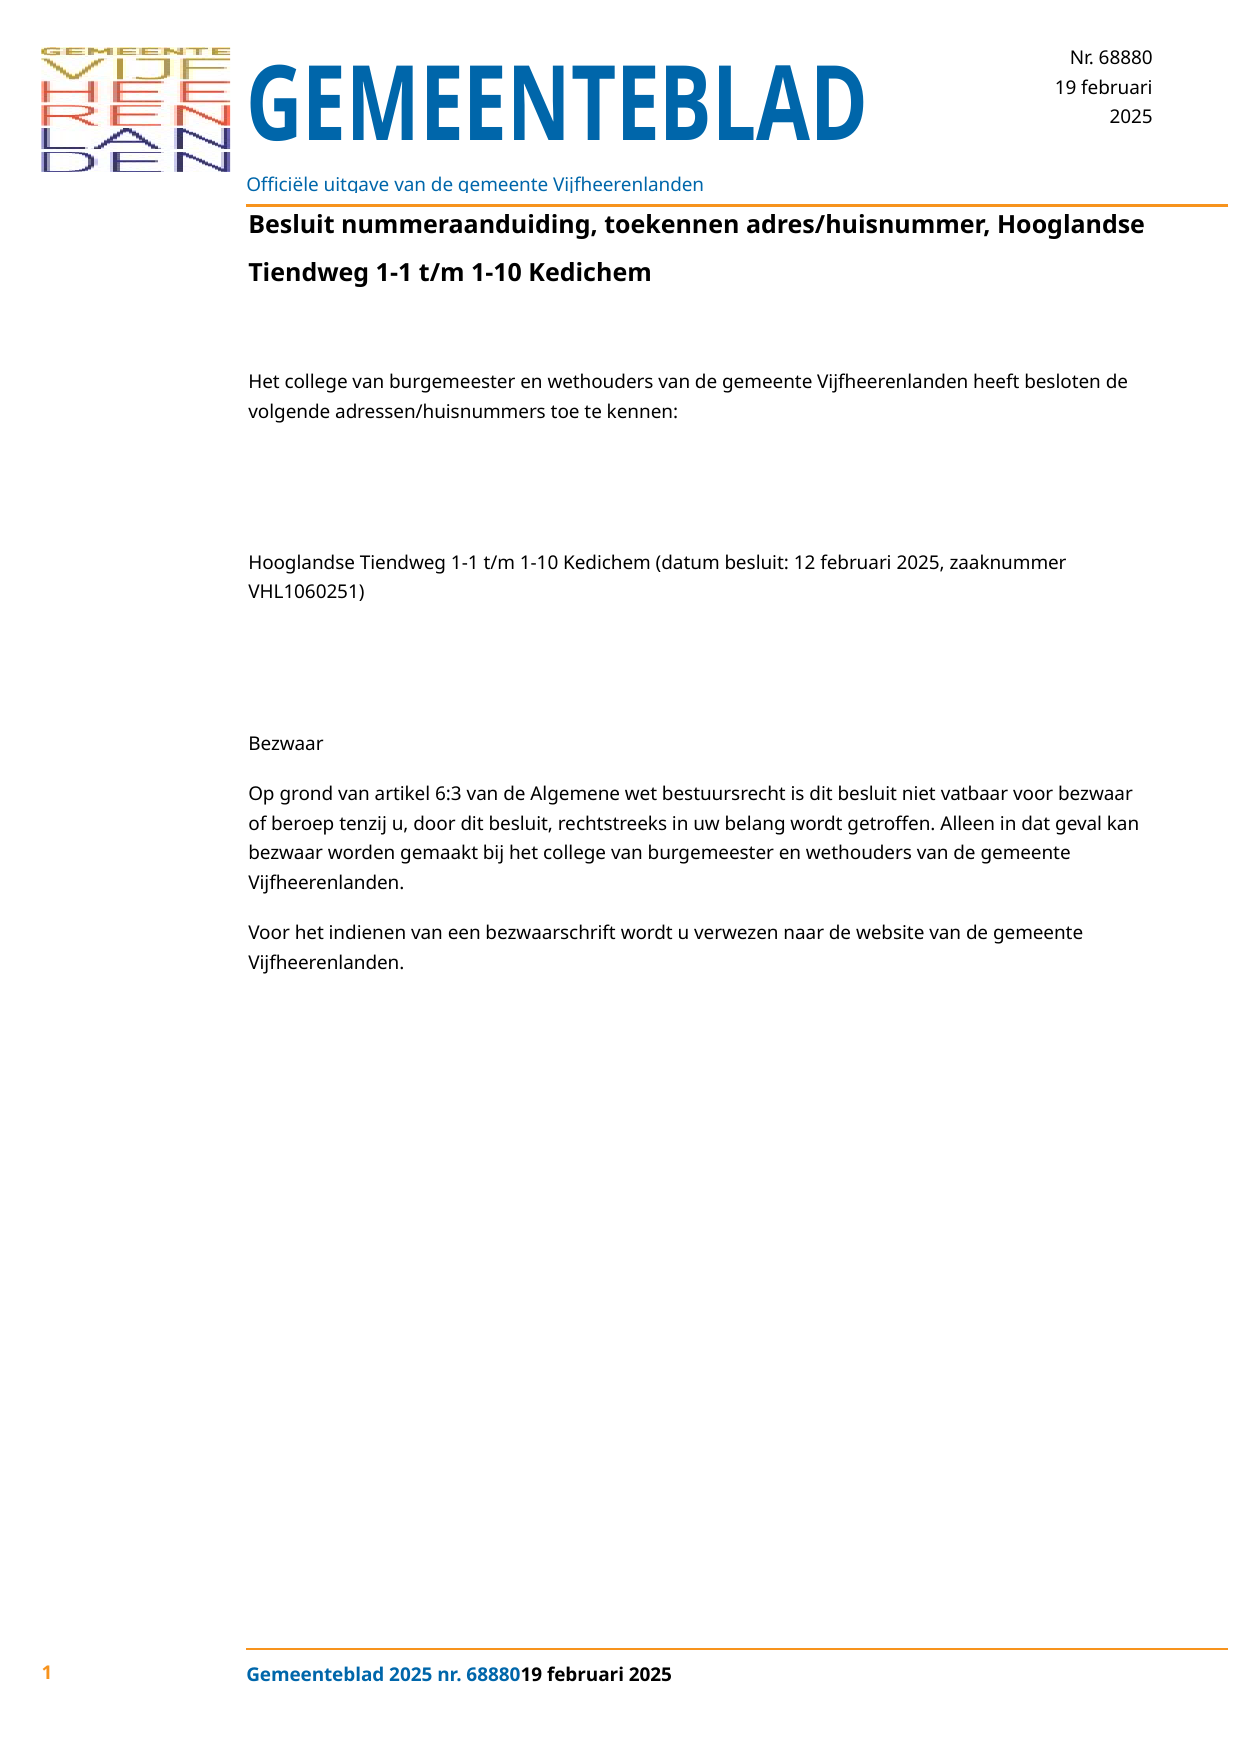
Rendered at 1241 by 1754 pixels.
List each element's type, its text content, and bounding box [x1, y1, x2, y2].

text Hooglandse Tiendweg 1-1 t/m 1-10 Kedichem (datum besluit: 12 februari 2025, zaaknummer VHL1060251) [248, 549, 1152, 604]
text Bezwaar [248, 730, 1152, 756]
text Op grond van artikel 6:3 van de Algemene wet bestuursrecht is dit besluit niet vatbaar voor bezwaar of beroep tenzij u, door dit besluit, rechtstreeks in uw belang wordt getroffen. Alleen in dat geval kan bezwaar worden gemaakt bij het college van burgemeester en wethouders van de gemeente Vijfheerenlanden. [248, 780, 1152, 895]
text Het college van burgemeester en wethouders van de gemeente Vijfheerenlanden heeft besloten de volgende adressen/huisnummers toe te kennen: [248, 368, 1152, 424]
text Voor het indienen van een bezwaarschrift wordt u verwezen naar de website van de gemeente Vijfheerenlanden. [248, 919, 1152, 975]
picture [41, 47, 231, 172]
text Besluit nummeraanduiding, toekennen adres/huisnummer, Hooglandse Tiendweg 1-1 t/m 1-10 Kedichem [248, 207, 1152, 288]
